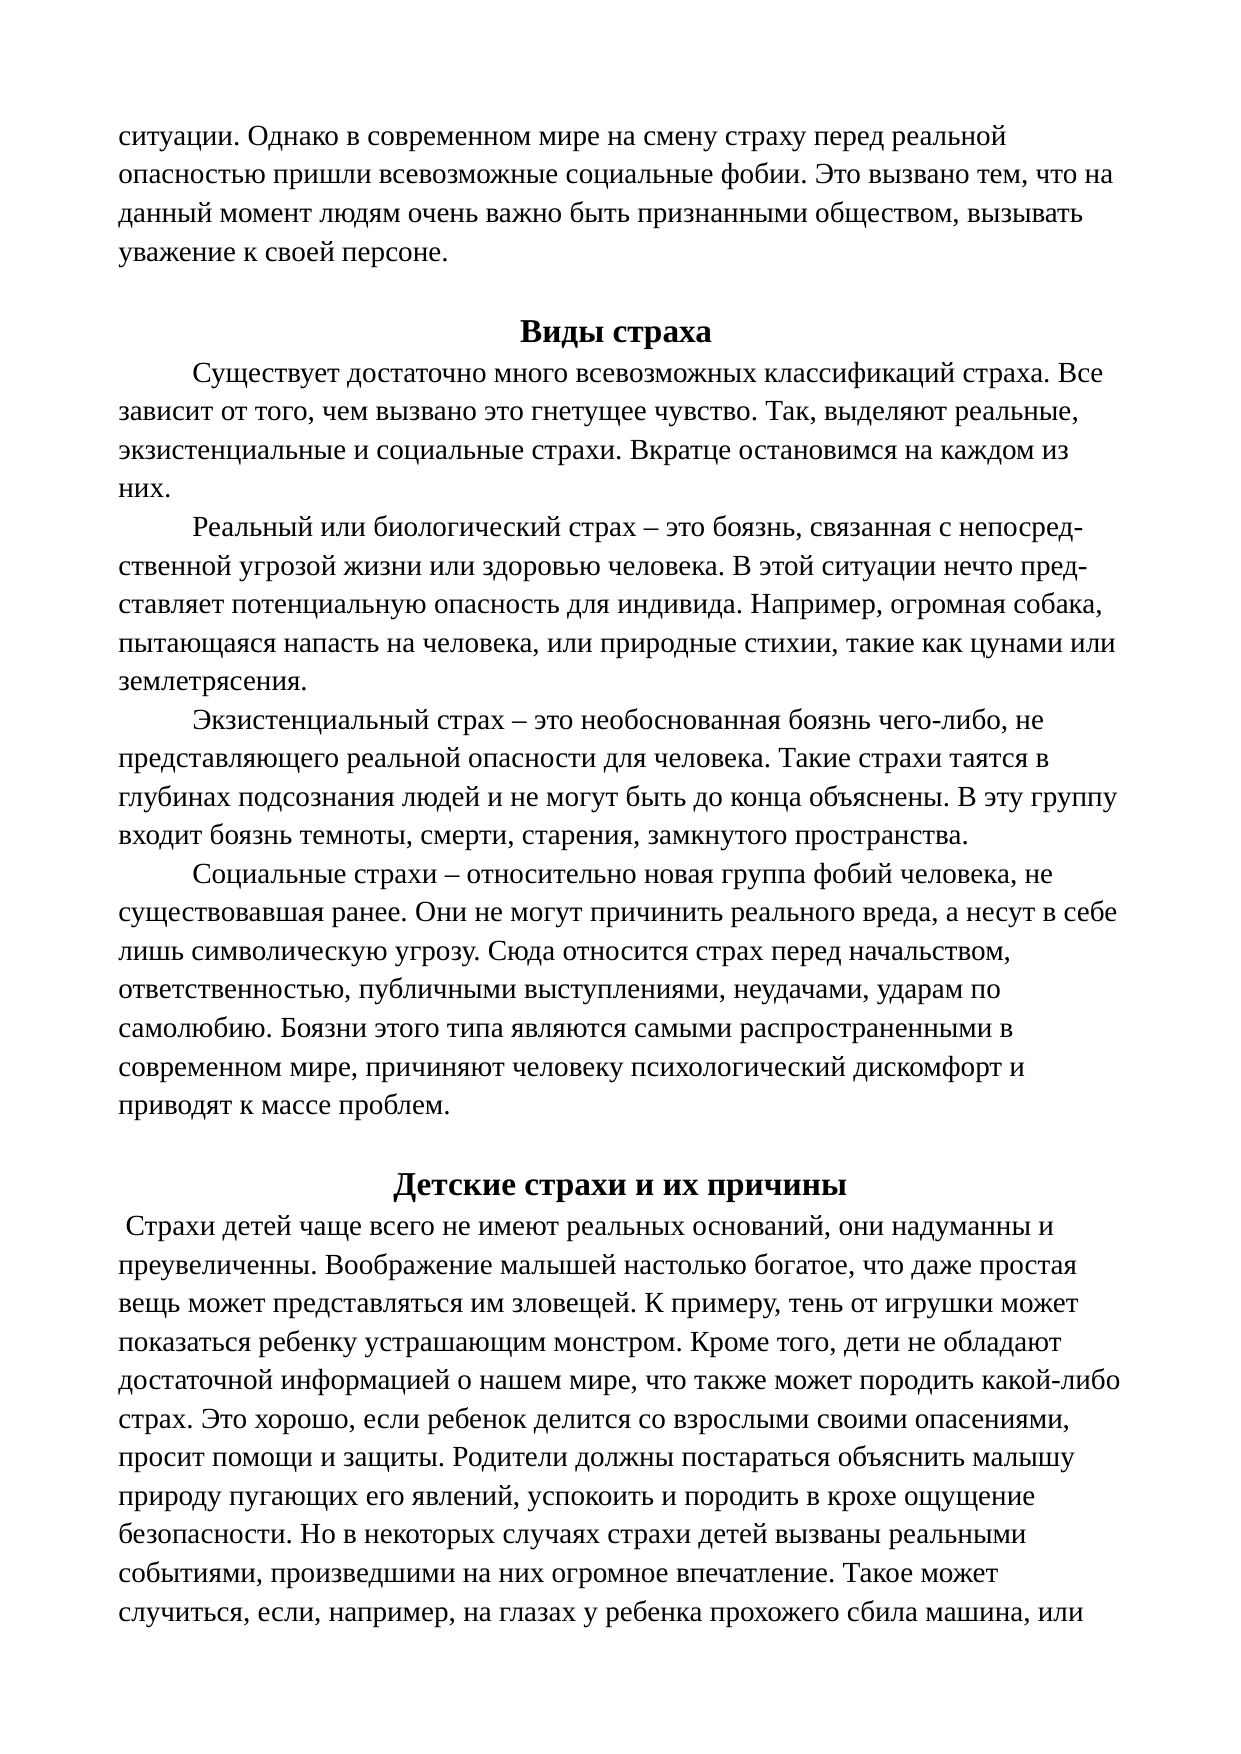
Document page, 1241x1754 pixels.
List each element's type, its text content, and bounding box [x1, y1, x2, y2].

text Реальный или биологический страх – это боязнь, связанная с непосред-ственной угрозой жизни или здоровью человека. В этой ситуации нечто пред-ставляет потенциальную опасность для индивида. Например, огромная собака, пытающаяся напасть на человека, или природные стихии, такие как цунами или землетрясения. [118, 509, 1122, 697]
text Экзистенциальный страх – это необоснованная боязнь чего-либо, не представляющего реальной опасности для человека. Такие страхи таятся в глубинах подсознания людей и не могут быть до конца объяснены. В эту группу входит боязнь темноты, смерти, старения, замкнутого пространства. [118, 702, 1122, 851]
text Страхи детей чаще всего не имеют реальных оснований, они надуманны и преувеличенны. Воображение малышей настолько богатое, что даже простая вещь может представляться им зловещей. К примеру, тень от игрушки может показаться ребенку устрашающим монстром. Кроме того, дети не обладают достаточной информацией о нашем мире, что также может породить какой-либо страх. Это хорошо, если ребенок делится со взрослыми своими опасениями, просит помощи и защиты. Родители должны постараться объяснить малышу природу пугающих его явлений, успокоить и породить в крохе ощущение безопасности. Но в некоторых случаях страхи детей вызваны реальными событиями, произведшими на них огромное впечатление. Такое может случиться, если, например, на глазах у ребенка прохожего сбила машина, или [118, 1208, 1122, 1627]
text Детские страхи и их причины [118, 1164, 1122, 1203]
text Виды страха [118, 311, 1122, 349]
text Существует достаточно много всевозможных классификаций страха. Все зависит от того, чем вызвано это гнетущее чувство. Так, выделяют реальные, экзистенциальные и социальные страхи. Вкратце остановимся на каждом из них. [118, 355, 1122, 504]
text ситуации. Однако в современном мире на смену страху перед реальной опасностью пришли всевозможные социальные фобии. Это вызвано тем, что на данный момент людям очень важно быть признанными обществом, вызывать уважение к своей персоне. [118, 118, 1122, 267]
text Социальные страхи – относительно новая группа фобий человека, не существовавшая ранее. Они не могут причинить реального вреда, а несут в себе лишь символическую угрозу. Сюда относится страх перед начальством, ответственностью, публичными выступлениями, неудачами, ударам по самолюбию. Боязни этого типа являются самыми распространенными в современном мире, причиняют человеку психологический дискомфорт и приводят к массе проблем. [118, 856, 1122, 1121]
